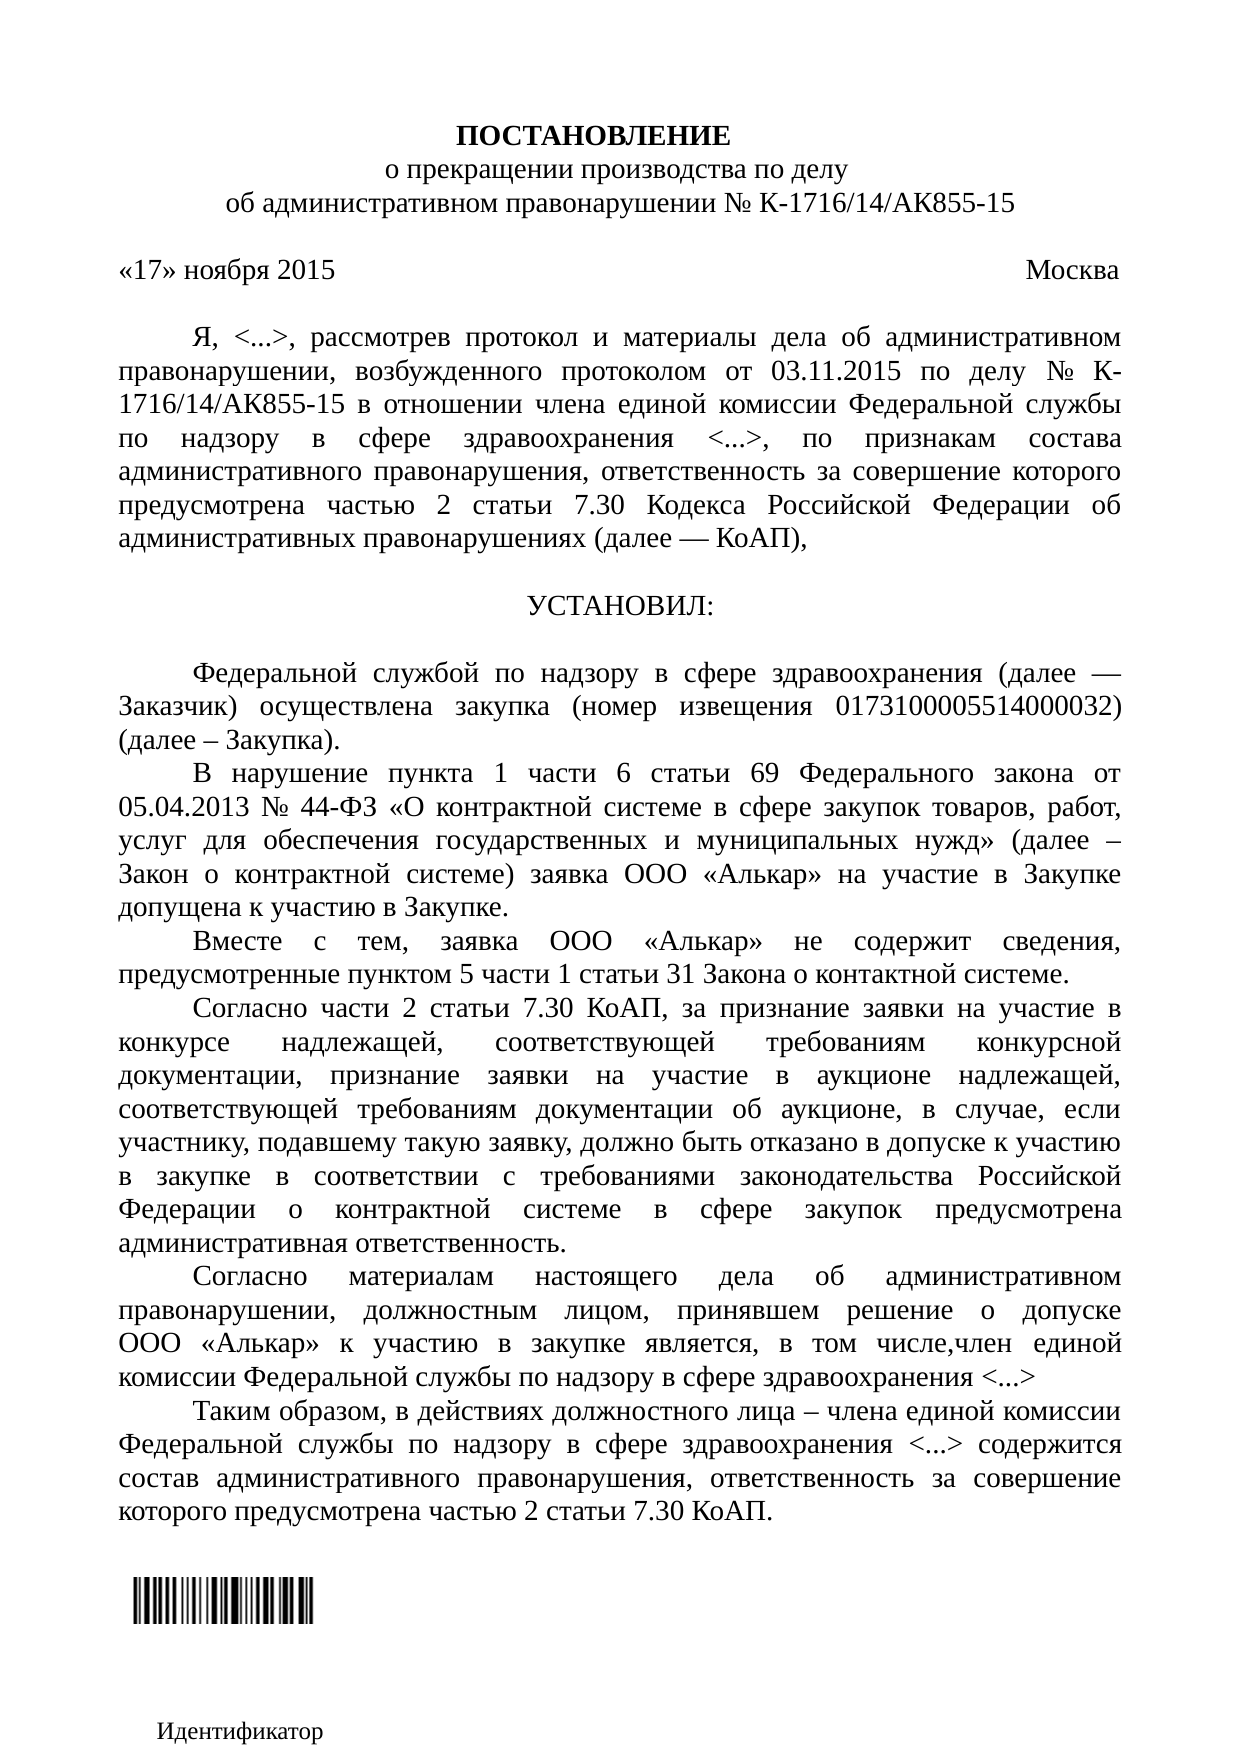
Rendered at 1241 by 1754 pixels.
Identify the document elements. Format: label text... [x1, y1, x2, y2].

text В нарушение пункта 1 части 6 статьи 69 Федерального закона от 05.04.2013 № 44-ФЗ «О контрактной системе в сфере закупок товаров, работ, услуг для обеспечения государственных и муниципальных нужд» (далее – Закон о контрактной системе) заявка ООО «Алькар» на участие в Закупке допущена к участию в Закупке. [118, 755, 1122, 923]
text УСТАНОВИЛ: [118, 588, 1122, 621]
text ПОСТАНОВЛЕНИЕ [117, 118, 1078, 152]
text Таким образом, в действиях должностного лица – члена единой комиссии Федеральной службы по надзору в сфере здравоохранения <...> содержится состав административного правонарушения, ответственность за совершение которого предусмотрена частью 2 статьи 7.30 КоАП. [118, 1393, 1122, 1527]
text «17» ноября 2015 Москва [118, 252, 1122, 286]
picture [118, 1577, 331, 1624]
text Я, <...>, рассмотрев протокол и материалы дела об административном правонарушении, возбужденного протоколом от 03.11.2015 по делу № К-1716/14/АК855-15 в отношении члена единой комиссии Федеральной службы по надзору в сфере здравоохранения <...>, по признакам состава административного правонарушения, ответственность за совершение которого предусмотрена частью 2 статьи 7.30 Кодекса Российской Федерации об административных правонарушениях (далее — КоАП), [118, 319, 1122, 554]
text об административном правонарушении № К-1716/14/АК855-15 [118, 185, 1122, 219]
text Федеральной службой по надзору в сфере здравоохранения (далее — Заказчик) осуществлена закупка (номер извещения 0173100005514000032) (далее – Закупка). [118, 655, 1122, 755]
text о прекращении производства по делу [118, 152, 1122, 185]
text Согласно части 2 статьи 7.30 КоАП, за признание заявки на участие в конкурсе надлежащей, соответствующей требованиям конкурсной документации, признание заявки на участие в аукционе надлежащей, соответствующей требованиям документации об аукционе, в случае, если участнику, подавшему такую заявку, должно быть отказано в допуске к участию в закупке в соответствии с требованиями законодательства Российской Федерации о контрактной системе в сфере закупок предусмотрена административная ответственность. [118, 990, 1122, 1258]
text Согласно материалам настоящего дела об административном правонарушении, должностным лицом, принявшем решение о допуске ООО «Алькар» к участию в закупке является, в том числе,член единой комиссии Федеральной службы по надзору в сфере здравоохранения <...> [118, 1258, 1122, 1393]
text Вместе с тем, заявка ООО «Алькар» не содержит сведения, предусмотренные пунктом 5 части 1 статьи 31 Закона о контактной системе. [118, 923, 1122, 990]
